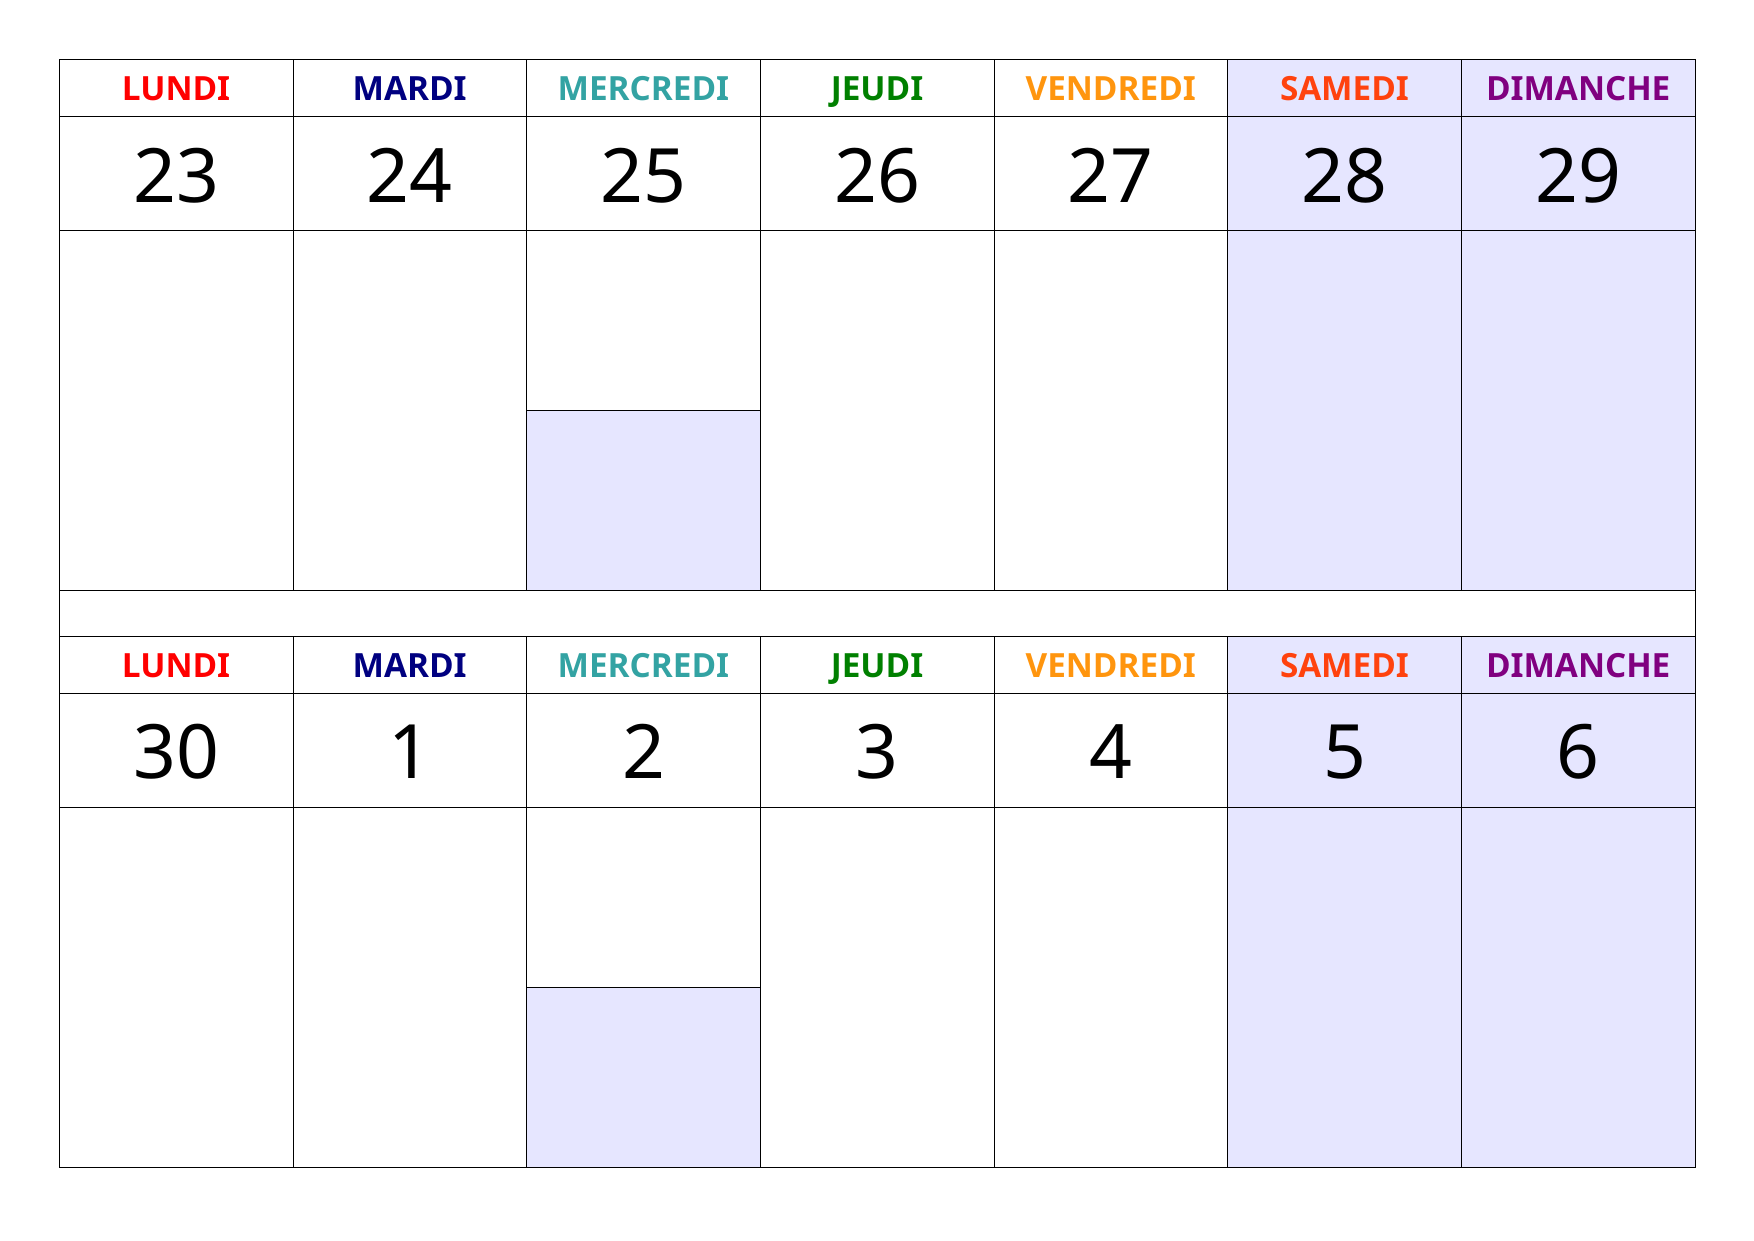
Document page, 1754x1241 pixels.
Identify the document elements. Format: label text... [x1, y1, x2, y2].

table_cell [1228, 231, 1461, 590]
table_cell VENDREDI [995, 637, 1227, 693]
table_cell 29 [1462, 117, 1695, 230]
table_cell 25 [527, 117, 760, 230]
table_cell [1462, 231, 1695, 590]
table_cell [60, 591, 1695, 636]
table_cell [995, 231, 1227, 590]
table_cell 26 [761, 117, 994, 230]
table_cell [527, 808, 760, 987]
table_cell 5 [1228, 694, 1461, 807]
table_header JEUDI [761, 60, 994, 116]
table_cell 1 [294, 694, 526, 807]
table_cell 24 [294, 117, 526, 230]
table_cell LUNDI [60, 637, 293, 693]
table_cell 4 [995, 694, 1227, 807]
table_cell [995, 808, 1227, 1167]
table_cell 3 [761, 694, 994, 807]
table_cell [1462, 808, 1695, 1167]
table_header SAMEDI [1228, 60, 1461, 116]
table_header MERCREDI [527, 60, 760, 116]
table_cell SAMEDI [1228, 637, 1461, 693]
table_cell [294, 808, 526, 1167]
table_cell 27 [995, 117, 1227, 230]
table_cell 23 [60, 117, 293, 230]
table_cell [60, 231, 293, 590]
table_cell [294, 231, 526, 590]
table_header LUNDI [60, 60, 293, 116]
table_cell [1228, 808, 1461, 1167]
table_cell [761, 231, 994, 590]
table_cell DIMANCHE [1462, 637, 1695, 693]
table_header VENDREDI [995, 60, 1227, 116]
table_cell [527, 988, 760, 1167]
table_cell MARDI [294, 637, 526, 693]
table_cell 28 [1228, 117, 1461, 230]
table_cell JEUDI [761, 637, 994, 693]
table_cell 30 [60, 694, 293, 807]
table_cell [761, 808, 994, 1167]
table_cell 2 [527, 694, 760, 807]
table_cell [527, 231, 760, 410]
table_cell [60, 808, 293, 1167]
table_header DIMANCHE [1462, 60, 1695, 116]
table_cell MERCREDI [527, 637, 760, 693]
table_header MARDI [294, 60, 526, 116]
table_cell [527, 411, 760, 590]
table_cell 6 [1462, 694, 1695, 807]
